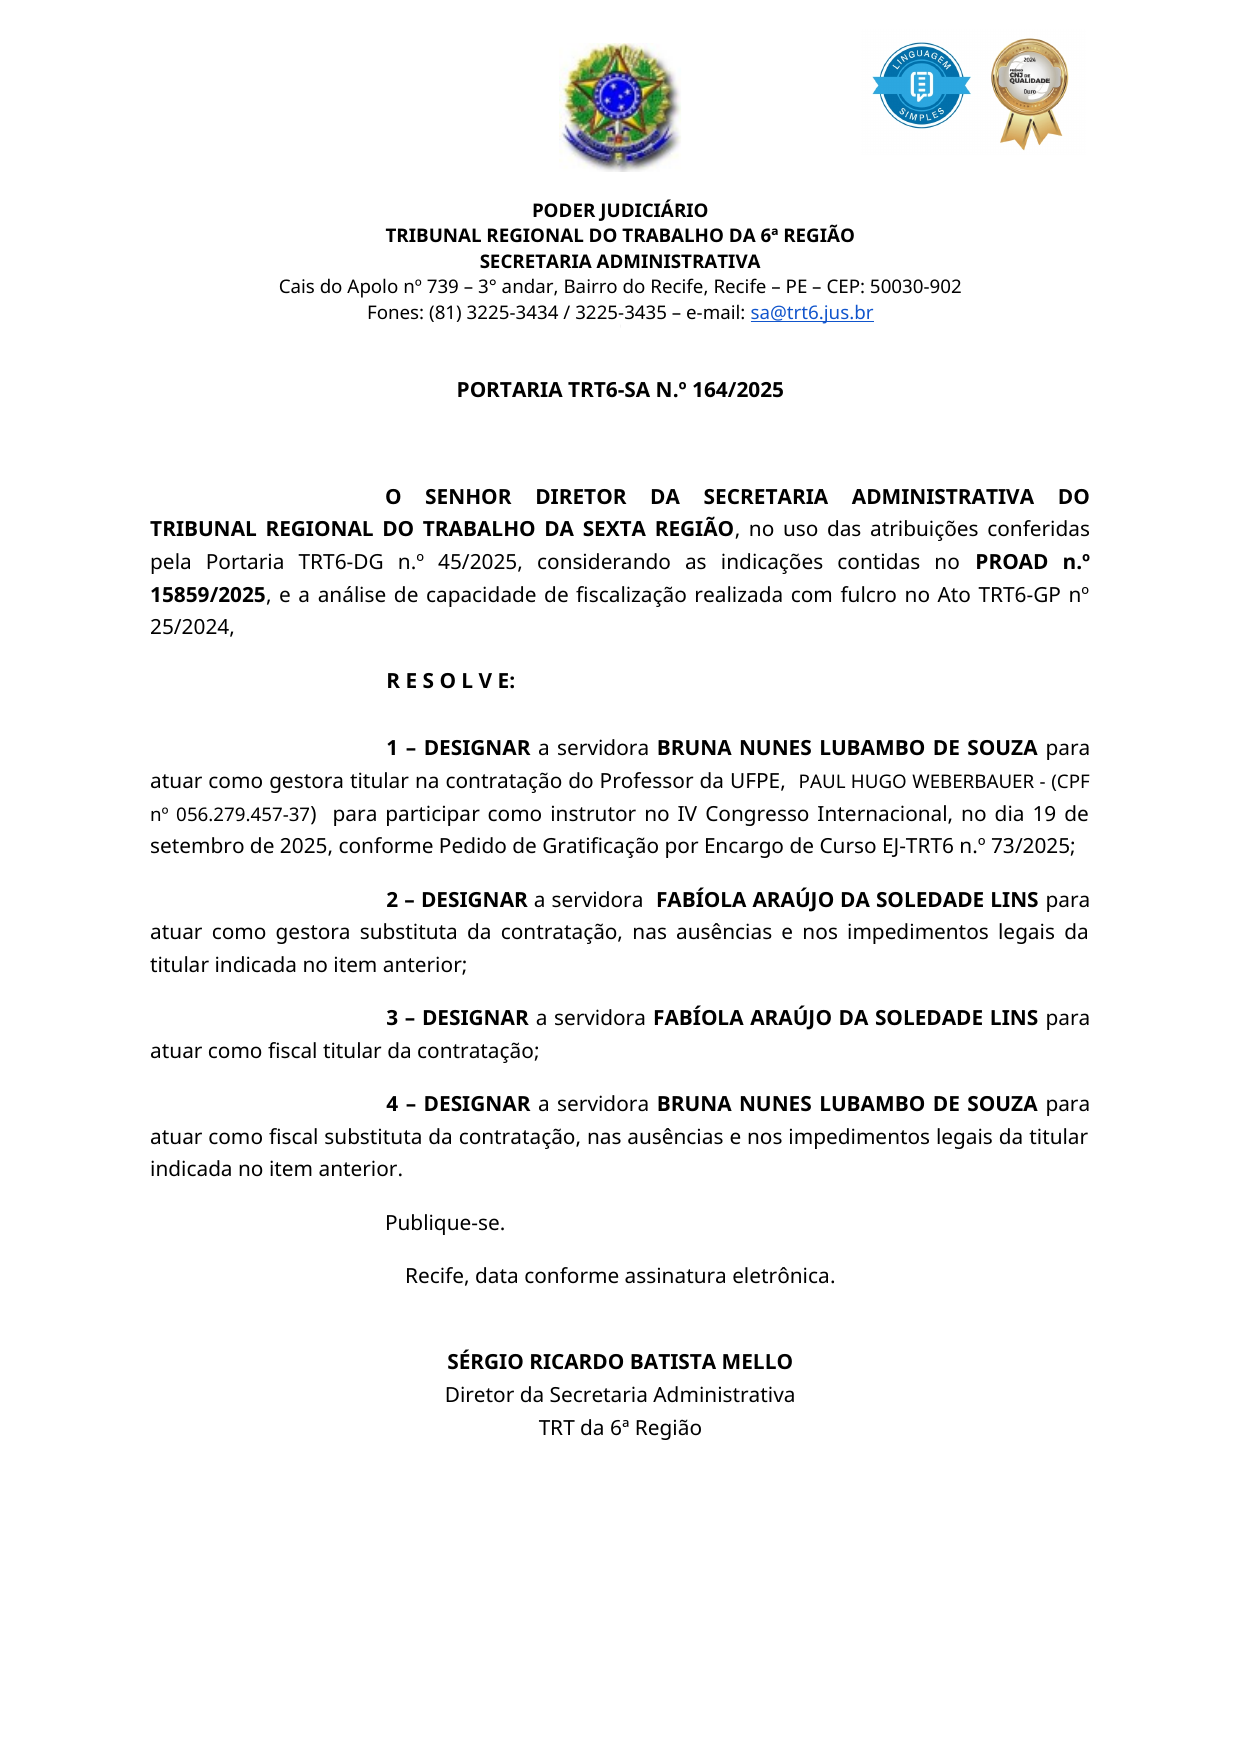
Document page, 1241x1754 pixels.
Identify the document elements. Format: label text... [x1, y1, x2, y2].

text Recife, data conforme assinatura eletrônica. [150, 1261, 1090, 1290]
text PORTARIA TRT6-SA N.º 164/2025 [150, 375, 1090, 403]
text 4 – DESIGNAR a servidora BRUNA NUNES LUBAMBO DE SOUZA para atuar como fiscal substituta da contratação, nas ausências e nos impedimentos legais da titular indicada no item anterior. [150, 1089, 1090, 1183]
text 1 – DESIGNAR a servidora BRUNA NUNES LUBAMBO DE SOUZA para atuar como gestora titular na contratação do Professor da UFPE, PAUL HUGO WEBERBAUER - (CPF nº 056.279.457-37) para participar como instrutor no IV Congresso Internacional, no dia 19 de setembro de 2025, conforme Pedido de Gratificação por Encargo de Curso EJ-TRT6 n.º 73/2025; [150, 733, 1090, 860]
text R E S O L V E: [386, 666, 1090, 694]
picture [860, 29, 1087, 155]
text Publique-se. [150, 1208, 1090, 1236]
text SÉRGIO RICARDO BATISTA MELLO [150, 1347, 1090, 1376]
text TRT da 6ª Região [150, 1413, 1090, 1441]
picture [559, 43, 682, 172]
text Diretor da Secretaria Administrativa [150, 1380, 1090, 1408]
text 3 – DESIGNAR a servidora FABÍOLA ARAÚJO DA SOLEDADE LINS para atuar como fiscal titular da contratação; [150, 1003, 1090, 1064]
text 2 – DESIGNAR a servidora FABÍOLA ARAÚJO DA SOLEDADE LINS para atuar como gestora substituta da contratação, nas ausências e nos impedimentos legais da titular indicada no item anterior; [150, 885, 1090, 978]
text O SENHOR DIRETOR DA SECRETARIA ADMINISTRATIVA DO TRIBUNAL REGIONAL DO TRABALHO DA SEXTA REGIÃO, no uso das atribuições conferidas pela Portaria TRT6-DG n.º 45/2025, considerando as indicações contidas no PROAD n.º 15859/2025, e a análise de capacidade de fiscalização realizada com fulcro no Ato TRT6-GP nº 25/2024, [150, 482, 1090, 641]
